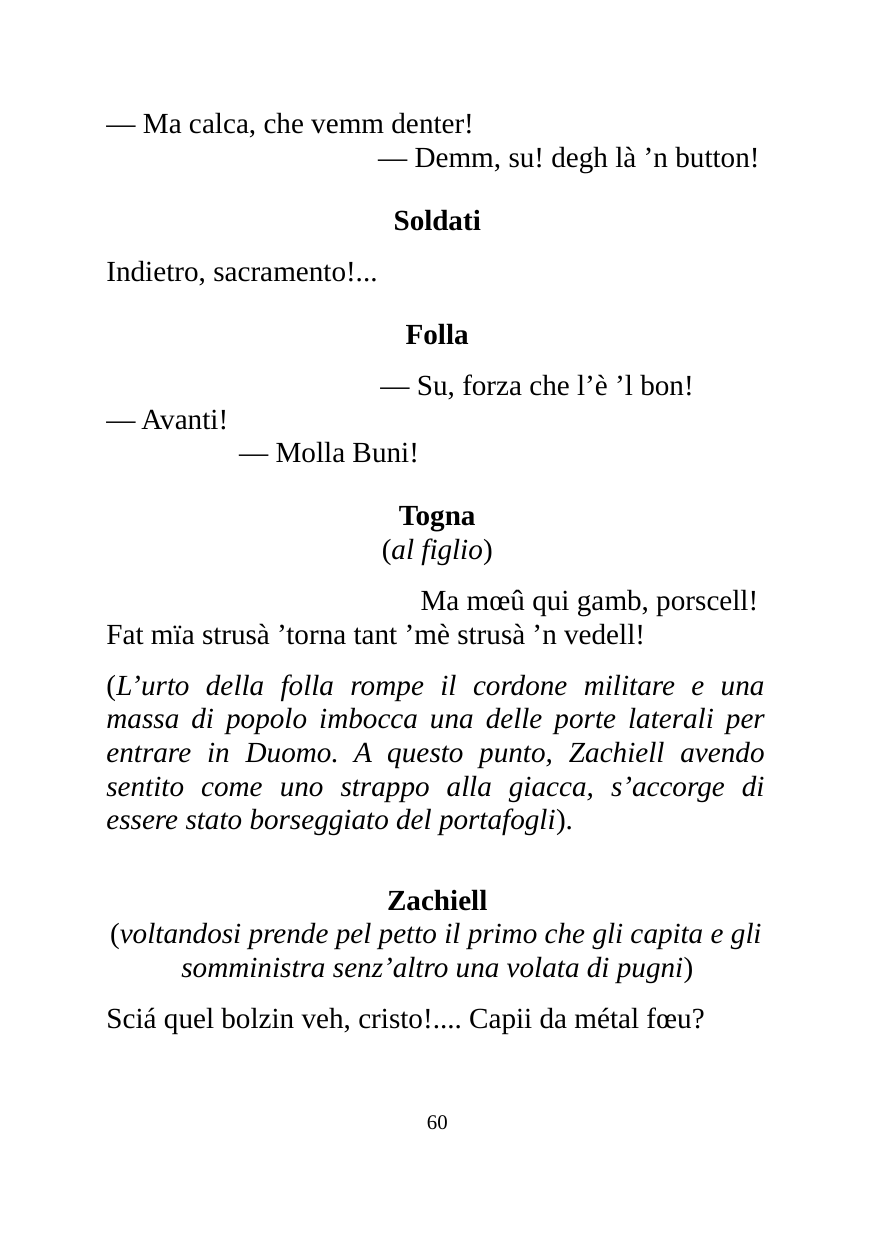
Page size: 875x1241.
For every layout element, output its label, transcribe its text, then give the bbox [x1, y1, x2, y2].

text Ma mœû qui gamb, porscell! [106, 583, 768, 617]
text Sciá quel bolzin veh, cristo!.... Capii da métal fœu? [106, 1001, 768, 1035]
text Folla [106, 317, 768, 351]
text — Demm, su! degh là ’n button! [106, 140, 768, 173]
text — Molla Buni! [106, 435, 768, 469]
text — Su, forza che l’è ’l bon! [106, 368, 768, 402]
text Togna (al figlio) [106, 498, 768, 566]
text (L’urto della folla rompe il cordone militare e una massa di popolo imbocca una delle porte laterali per entrare in Duomo. A questo punto, Zachiell avendo sentito come uno strappo alla giacca, s’accorge di essere stato borseggiato del portafogli). [106, 668, 768, 836]
text — Ma calca, che vemm denter! [106, 106, 768, 140]
text Soldati [106, 203, 768, 236]
text Zachiell (voltandosi prende pel petto il primo che gli capita e gli somministra senz’altro una volata di pugni) [106, 883, 768, 983]
text Indietro, sacramento!... [106, 254, 768, 288]
text Fat mïa strusà ’torna tant ’mè strusà ’n vedell! [106, 617, 768, 650]
text — Avanti! [106, 402, 768, 435]
